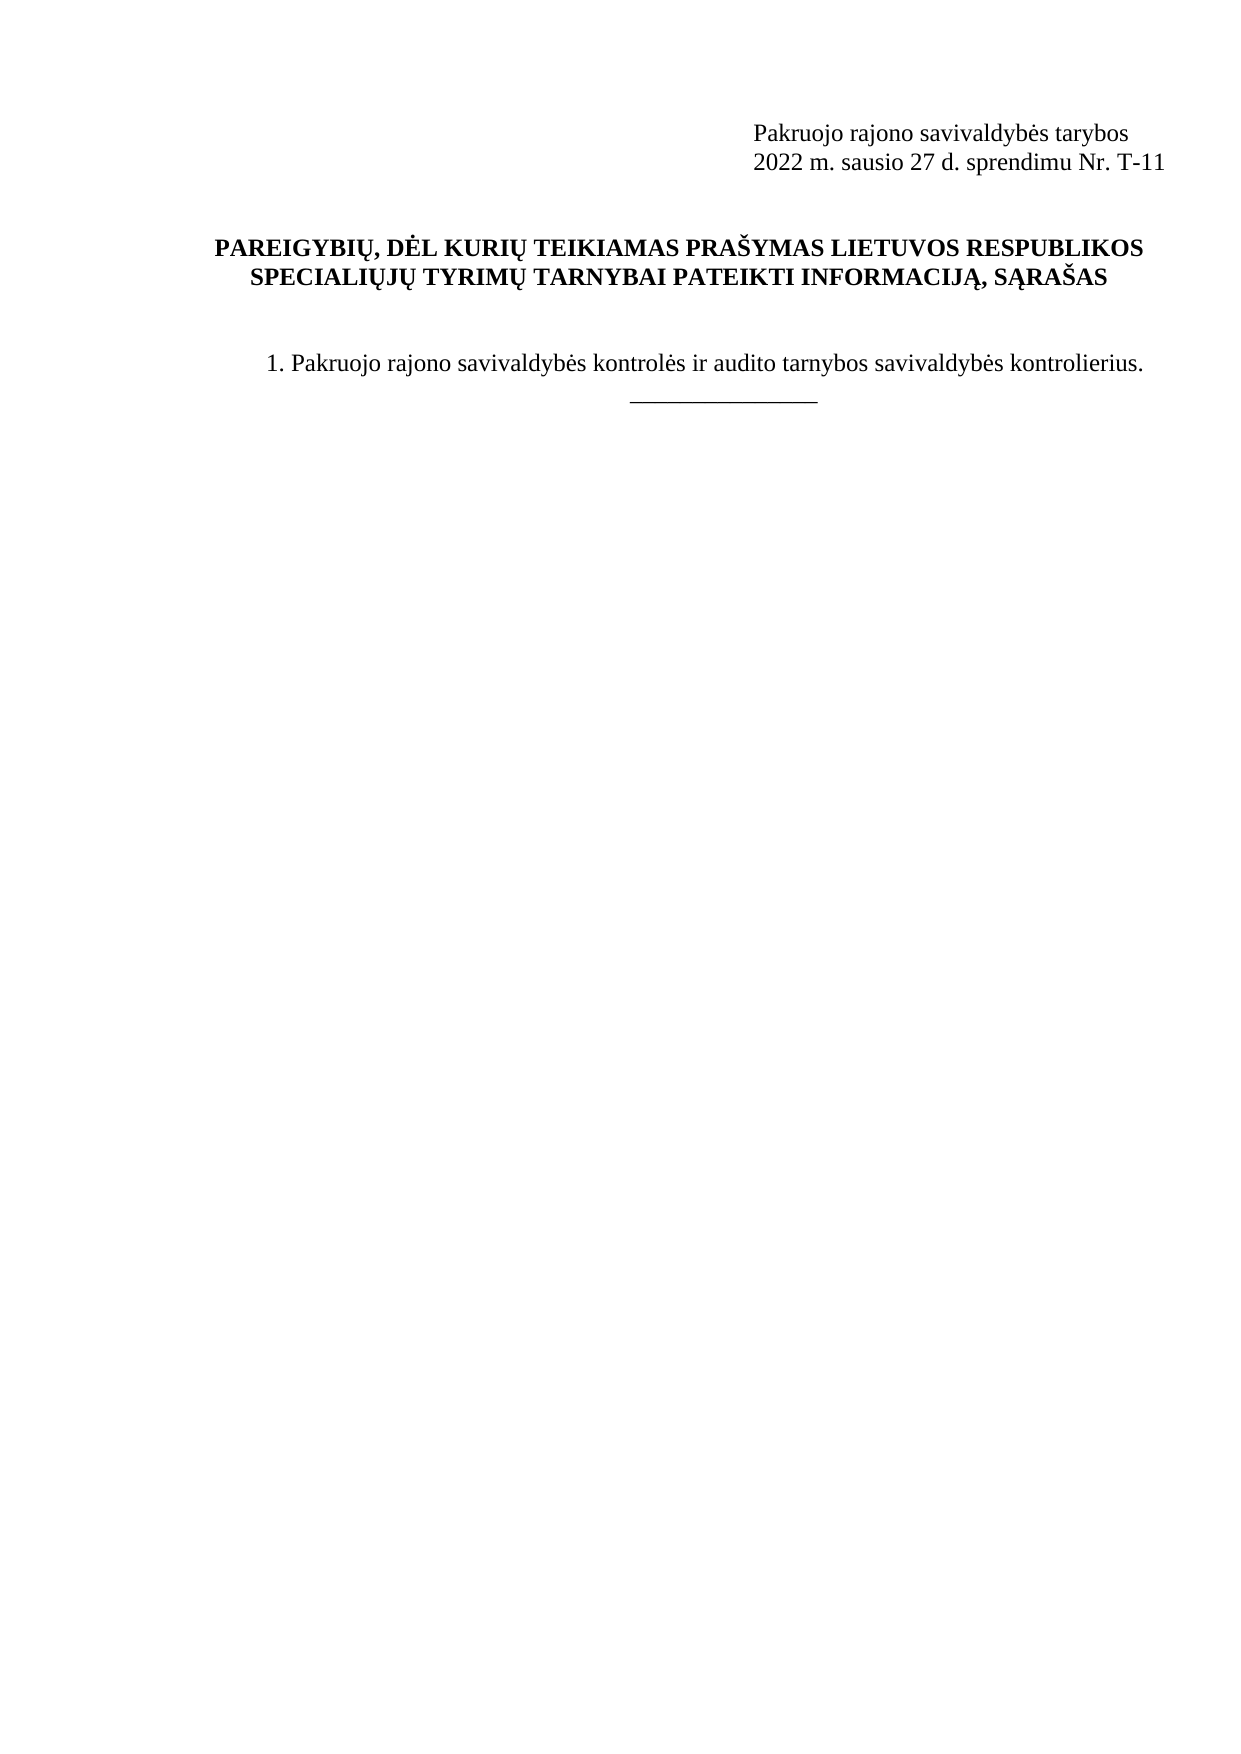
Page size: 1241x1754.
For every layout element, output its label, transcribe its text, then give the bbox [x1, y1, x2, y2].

text Pakruojo rajono savivaldybės tarybos [177, 118, 1181, 147]
text _______________ [177, 377, 1181, 406]
text 2022 m. sausio 27 d. sprendimu Nr. T-11 [177, 147, 1181, 176]
text 1. Pakruojo rajono savivaldybės kontrolės ir audito tarnybos savivaldybės kontrolierius. [177, 348, 1181, 377]
text PAREIGYBIŲ, DĖL KURIŲ TEIKIAMAS PRAŠYMAS LIETUVOS RESPUBLIKOS SPECIALIŲJŲ TYRIMŲ TARNYBAI PATEIKTI INFORMACIJĄ, SĄRAŠAS [177, 233, 1181, 291]
